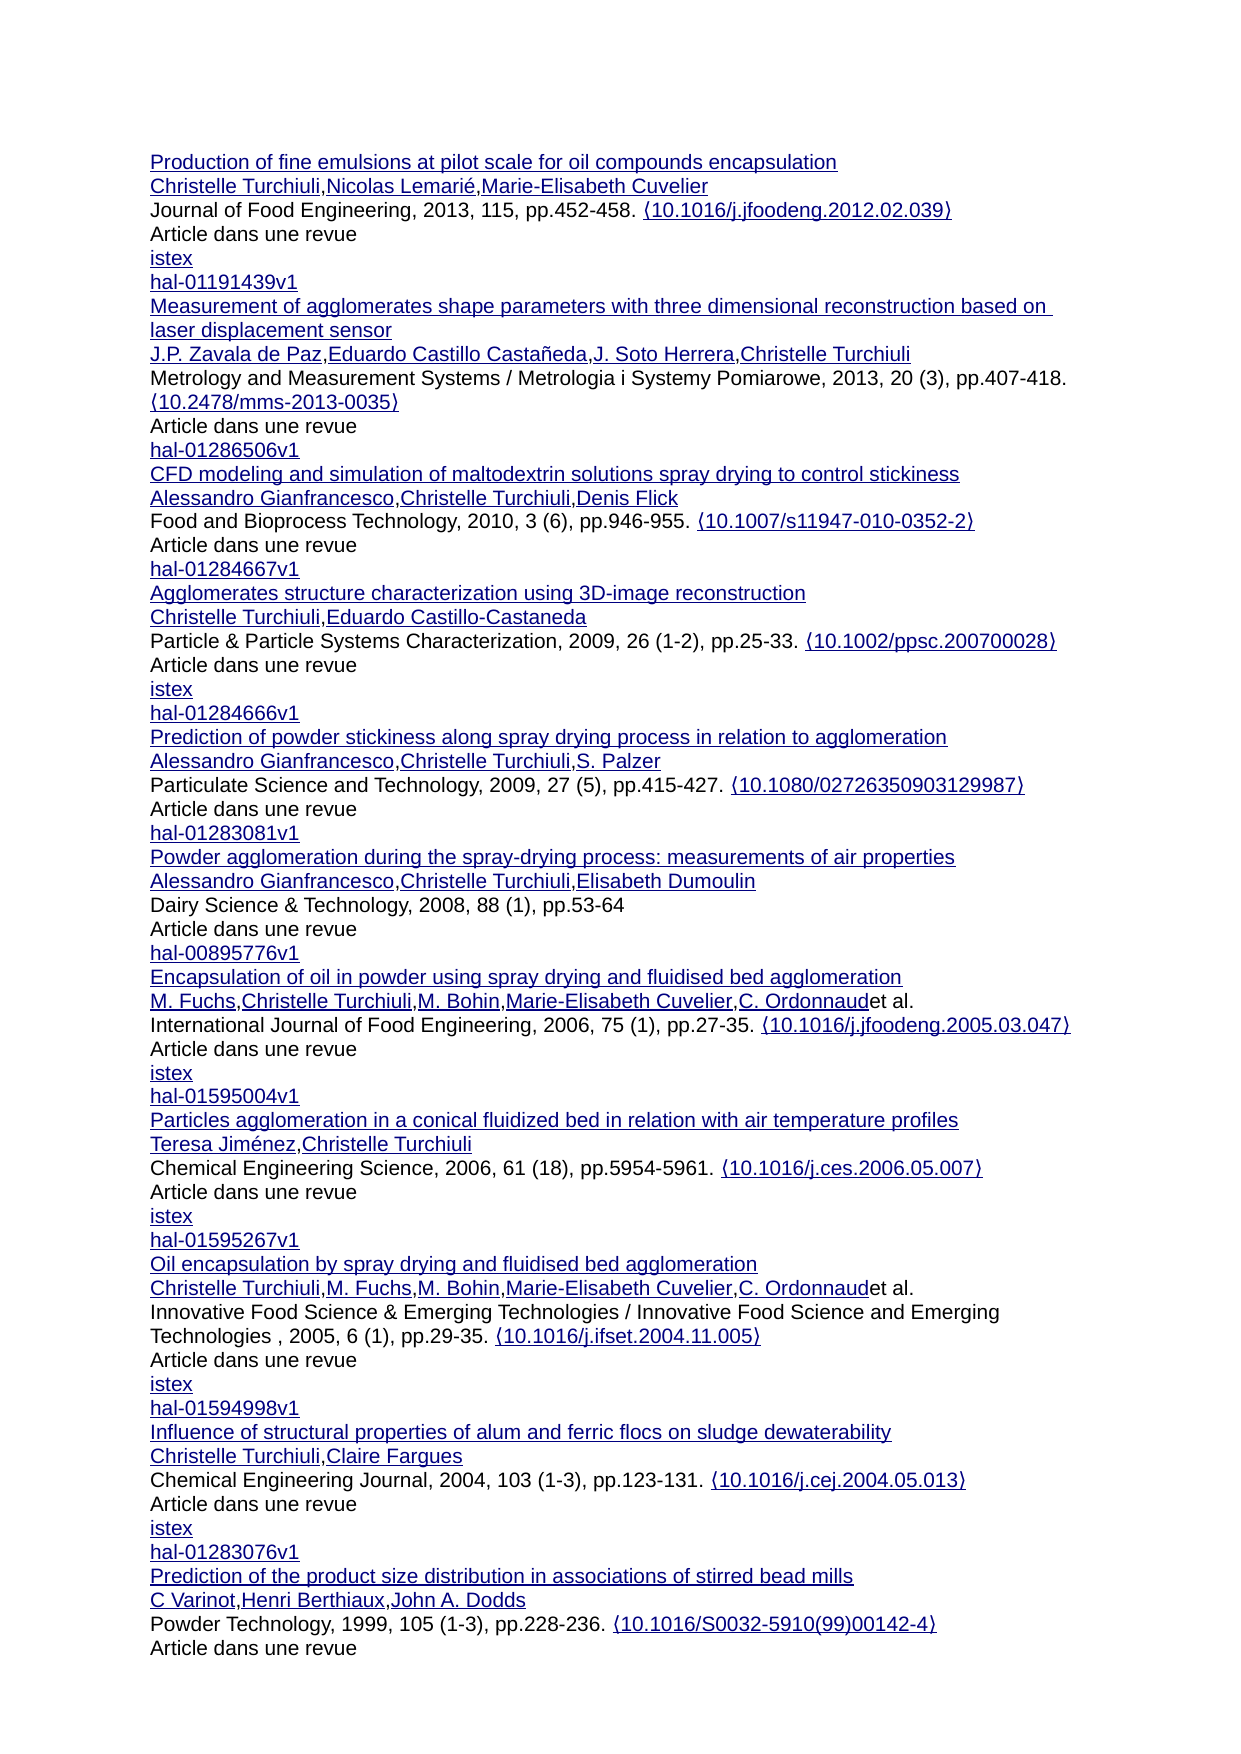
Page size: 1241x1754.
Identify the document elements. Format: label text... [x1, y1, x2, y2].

table_cell Measurement of agglomerates shape parameters with three dimensional reconstruction based on laser displacement sensor J.P. Zavala de Paz,Eduardo Castillo Castañeda,J. Soto Herrera,Christelle Turchiuli Metrology and Measurement Systems / Metrologia i Systemy Pomiarowe, 2013, 20 (3), pp.407-418. ⟨10.2478/mms-2013-0035⟩ Article dans une revue hal-01286506v1 [150, 294, 1090, 461]
table_cell Influence of structural properties of alum and ferric flocs on sludge dewaterability Christelle Turchiuli,Claire Fargues Chemical Engineering Journal, 2004, 103 (1-3), pp.123-131. ⟨10.1016/j.cej.2004.05.013⟩ Article dans une revue istex hal-01283076v1 [150, 1420, 1090, 1563]
table_cell Prediction of the product size distribution in associations of stirred bead mills C Varinot,Henri Berthiaux,John A. Dodds Powder Technology, 1999, 105 (1-3), pp.228-236. ⟨10.1016/S0032-5910(99)00142-4⟩ Article dans une revue [150, 1564, 1090, 1659]
table_cell CFD modeling and simulation of maltodextrin solutions spray drying to control stickiness Alessandro Gianfrancesco,Christelle Turchiuli,Denis Flick Food and Bioprocess Technology, 2010, 3 (6), pp.946-955. ⟨10.1007/s11947-010-0352-2⟩ Article dans une revue hal-01284667v1 [150, 461, 1090, 581]
table_cell Prediction of powder stickiness along spray drying process in relation to agglomeration Alessandro Gianfrancesco,Christelle Turchiuli,S. Palzer Particulate Science and Technology, 2009, 27 (5), pp.415-427. ⟨10.1080/02726350903129987⟩ Article dans une revue hal-01283081v1 [150, 725, 1090, 845]
table_cell Particles agglomeration in a conical fluidized bed in relation with air temperature profiles Teresa Jiménez,Christelle Turchiuli Chemical Engineering Science, 2006, 61 (18), pp.5954-5961. ⟨10.1016/j.ces.2006.05.007⟩ Article dans une revue istex hal-01595267v1 [150, 1108, 1090, 1252]
table_cell Agglomerates structure characterization using 3D-image reconstruction Christelle Turchiuli,Eduardo Castillo-Castaneda Particle & Particle Systems Characterization, 2009, 26 (1-2), pp.25-33. ⟨10.1002/ppsc.200700028⟩ Article dans une revue istex hal-01284666v1 [150, 581, 1090, 725]
table_cell Powder agglomeration during the spray-drying process: measurements of air properties Alessandro Gianfrancesco,Christelle Turchiuli,Elisabeth Dumoulin Dairy Science & Technology, 2008, 88 (1), pp.53-64 Article dans une revue hal-00895776v1 [150, 845, 1090, 964]
table_cell Oil encapsulation by spray drying and fluidised bed agglomeration Christelle Turchiuli,M. Fuchs,M. Bohin,Marie-Elisabeth Cuvelier,C. Ordonnaudet al. Innovative Food Science & Emerging Technologies / Innovative Food Science and Emerging Technologies , 2005, 6 (1), pp.29-35. ⟨10.1016/j.ifset.2004.11.005⟩ Article dans une revue istex hal-01594998v1 [150, 1252, 1090, 1420]
table_cell Production of fine emulsions at pilot scale for oil compounds encapsulation Christelle Turchiuli,Nicolas Lemarié,Marie-Elisabeth Cuvelier Journal of Food Engineering, 2013, 115, pp.452-458. ⟨10.1016/j.jfoodeng.2012.02.039⟩ Article dans une revue istex hal-01191439v1 [150, 150, 1090, 294]
table_cell Encapsulation of oil in powder using spray drying and fluidised bed agglomeration M. Fuchs,Christelle Turchiuli,M. Bohin,Marie-Elisabeth Cuvelier,C. Ordonnaudet al. International Journal of Food Engineering, 2006, 75 (1), pp.27-35. ⟨10.1016/j.jfoodeng.2005.03.047⟩ Article dans une revue istex hal-01595004v1 [150, 965, 1090, 1108]
